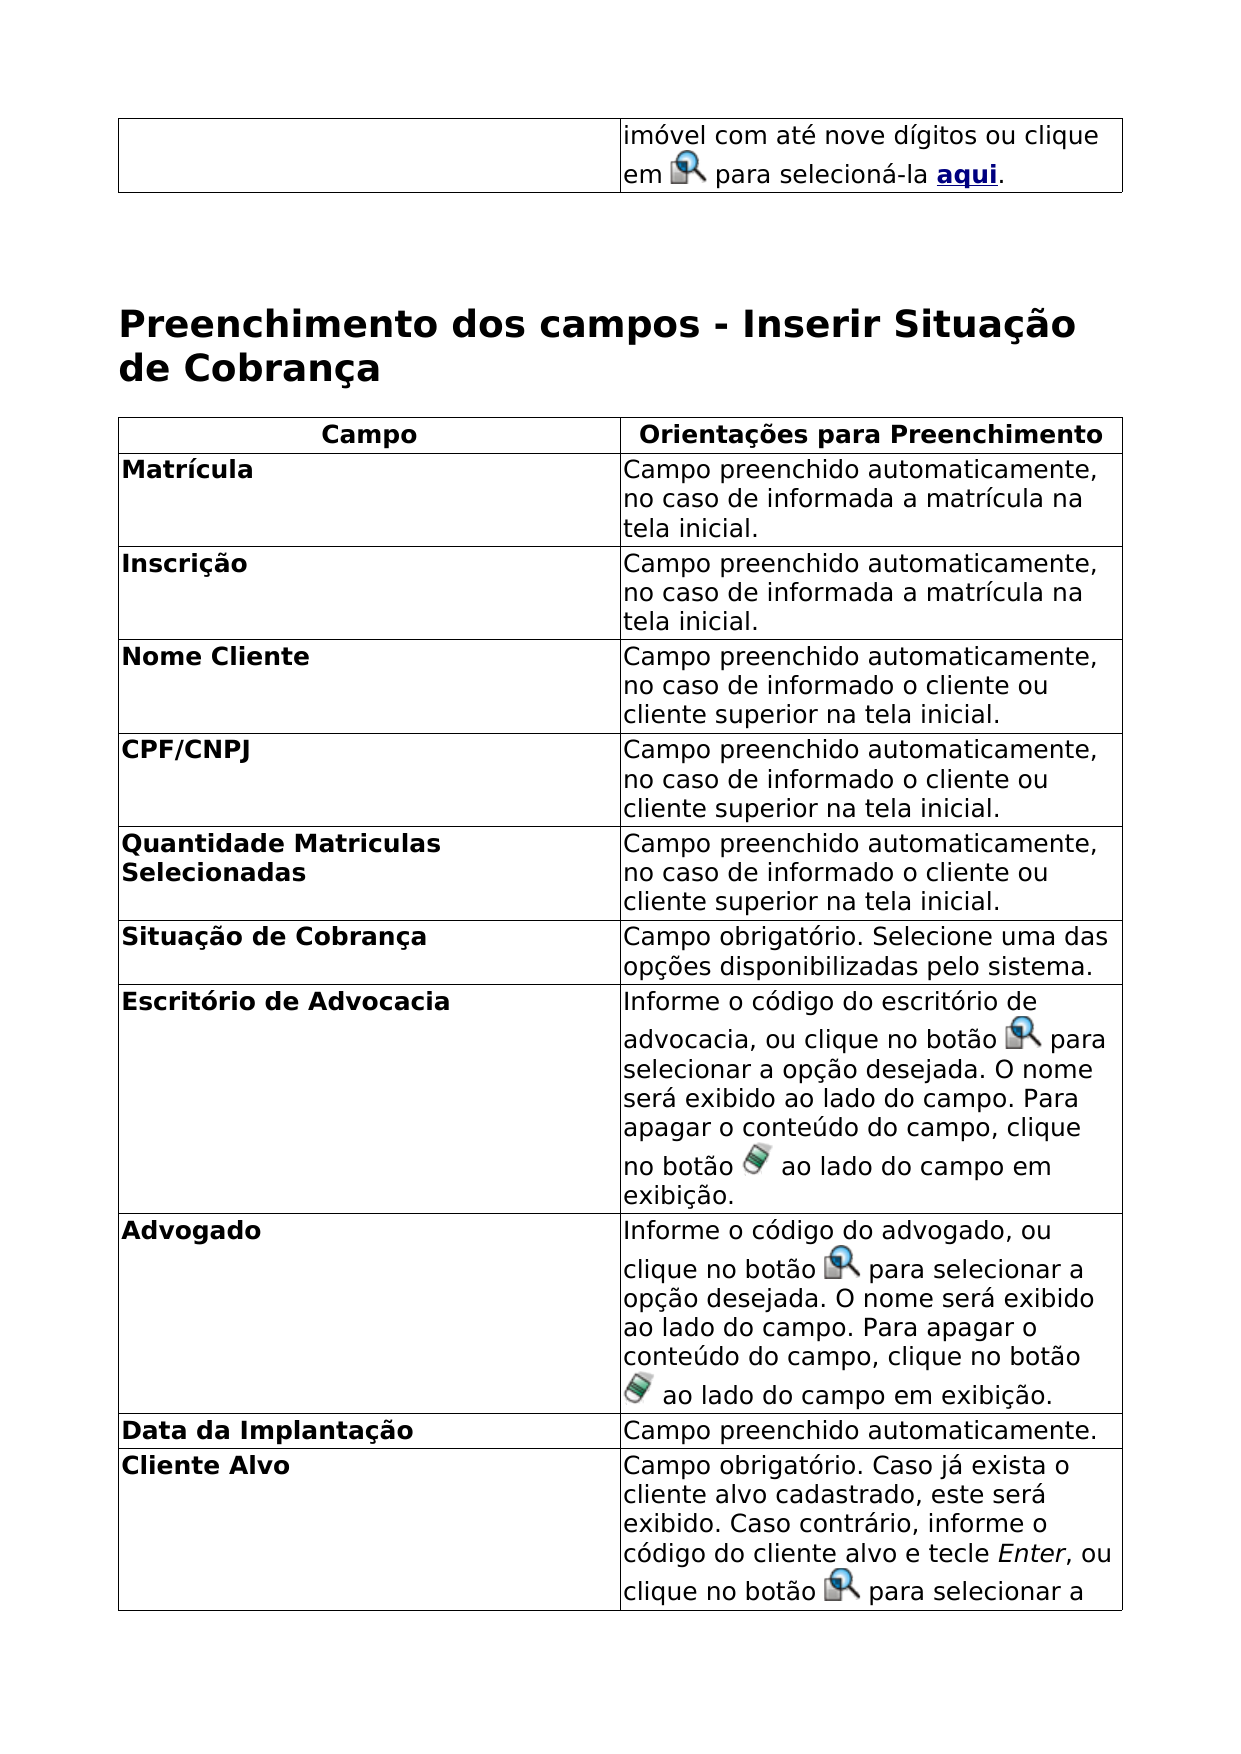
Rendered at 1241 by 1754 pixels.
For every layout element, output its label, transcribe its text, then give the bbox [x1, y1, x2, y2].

picture [741, 1142, 773, 1176]
table_cell Campo preenchido automaticamente. [621, 1414, 1122, 1448]
table_cell Cliente Alvo [119, 1449, 620, 1610]
table_cell Informe o código do escritório de advocacia, ou clique no botão para selecionar a opção desejada. O nome será exibido ao lado do campo. Para apagar o conteúdo do campo, clique no botão ao lado do campo em exibição. [621, 985, 1122, 1213]
table_cell Situação de Cobrança [119, 921, 620, 984]
table_cell Campo obrigatório. Caso já exista o cliente alvo cadastrado, este será exibido. Caso contrário, informe o código do cliente alvo e tecle Enter, ou clique no botão para selecionar a [621, 1449, 1122, 1610]
table_cell Data da Implantação [119, 1414, 620, 1448]
table_cell Matrícula [119, 454, 620, 546]
picture [824, 1568, 861, 1601]
table_header Orientações para Preenchimento [621, 418, 1122, 452]
table_cell Escritório de Advocacia [119, 985, 620, 1213]
table_cell Informe o código do advogado, ou clique no botão para selecionar a opção desejada. O nome será exibido ao lado do campo. Para apagar o conteúdo do campo, clique no botão ao lado do campo em exibição. [621, 1214, 1122, 1413]
picture [622, 1371, 655, 1405]
table_cell Campo preenchido automaticamente, no caso de informado o cliente ou cliente superior na tela inicial. [621, 640, 1122, 733]
table_cell Campo preenchido automaticamente, no caso de informada a matrícula na tela inicial. [621, 547, 1122, 639]
table_cell Campo preenchido automaticamente, no caso de informado o cliente ou cliente superior na tela inicial. [621, 734, 1122, 826]
table_cell CPF/CNPJ [119, 734, 620, 826]
table_header Campo [119, 418, 620, 452]
table_cell Campo preenchido automaticamente, no caso de informado o cliente ou cliente superior na tela inicial. [621, 827, 1122, 919]
picture [1005, 1016, 1042, 1049]
picture [670, 150, 707, 184]
table_cell Campo obrigatório. Selecione uma das opções disponibilizadas pelo sistema. [621, 921, 1122, 984]
table_cell Nome Cliente [119, 640, 620, 733]
table_cell [119, 119, 620, 192]
table_cell Inscrição [119, 547, 620, 639]
picture [824, 1245, 861, 1279]
table_cell Campo preenchido automaticamente, no caso de informada a matrícula na tela inicial. [621, 454, 1122, 546]
table_cell Advogado [119, 1214, 620, 1413]
table_cell Quantidade Matriculas Selecionadas [119, 827, 620, 919]
table_cell imóvel com até nove dígitos ou clique em para selecioná-la aqui. [621, 119, 1122, 192]
subtitle Preenchimento dos campos - Inserir Situação de Cobrança [118, 303, 1122, 390]
